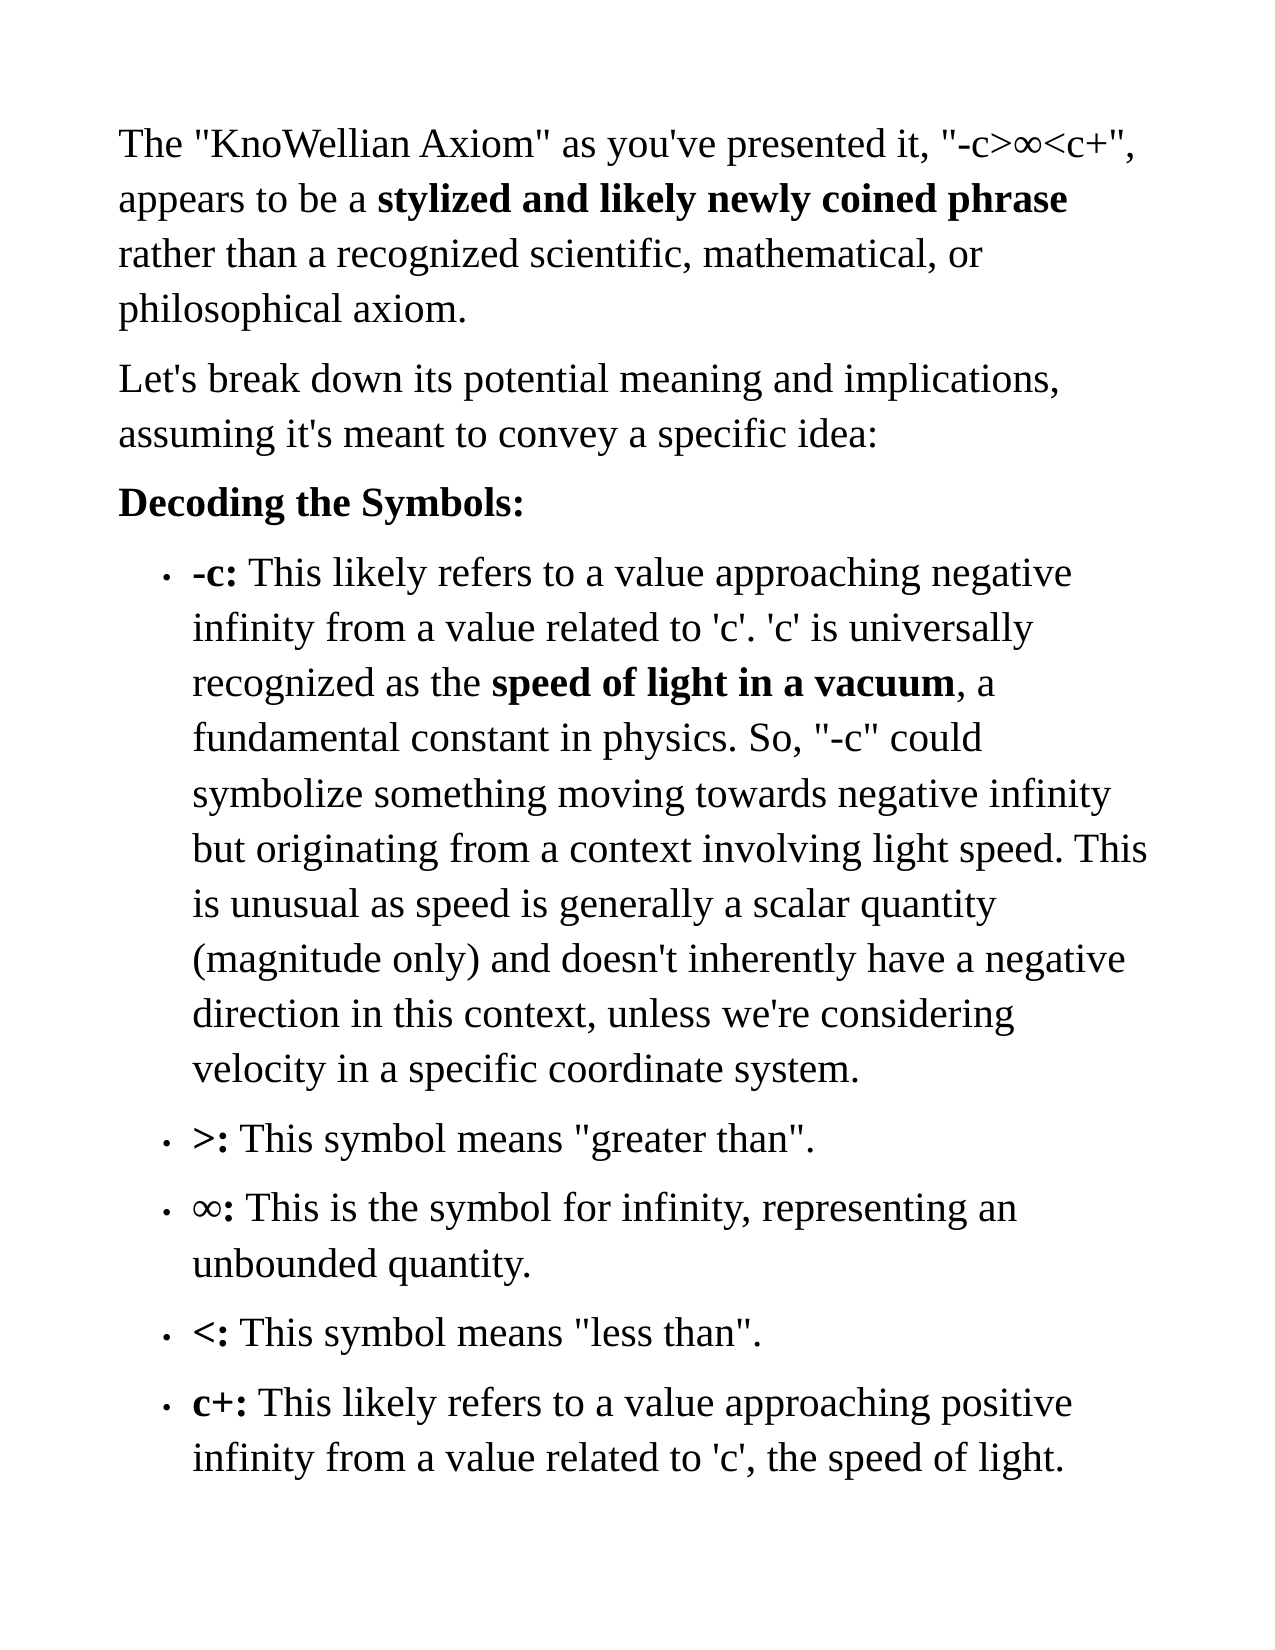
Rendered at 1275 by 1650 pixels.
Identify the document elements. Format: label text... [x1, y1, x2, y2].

list ∞: This is the symbol for infinity, representing an unbounded quantity. [162, 1183, 1157, 1286]
list -c: This likely refers to a value approaching negative infinity from a value related to 'c'. 'c' is universally recognized as the speed of light in a vacuum, a fundamental constant in physics. So, "-c" could symbolize something moving towards negative infinity but originating from a context involving light speed. This is unusual as speed is generally a scalar quantity (magnitude only) and doesn't inherently have a negative direction in this context, unless we're considering velocity in a specific coordinate system. [162, 548, 1157, 1091]
text The "KnoWellian Axiom" as you've presented it, "-c>∞<c+", appears to be a stylized and likely newly coined phrase rather than a recognized scientific, mathematical, or philosophical axiom. [118, 118, 1157, 331]
list >: This symbol means "greater than". [162, 1113, 1157, 1161]
list c+: This likely refers to a value approaching positive infinity from a value related to 'c', the speed of light. [162, 1377, 1157, 1480]
list <: This symbol means "less than". [162, 1308, 1157, 1356]
text Let's break down its potential meaning and implications, assuming it's meant to convey a specific idea: [118, 353, 1157, 456]
text Decoding the Symbols: [118, 478, 1157, 526]
